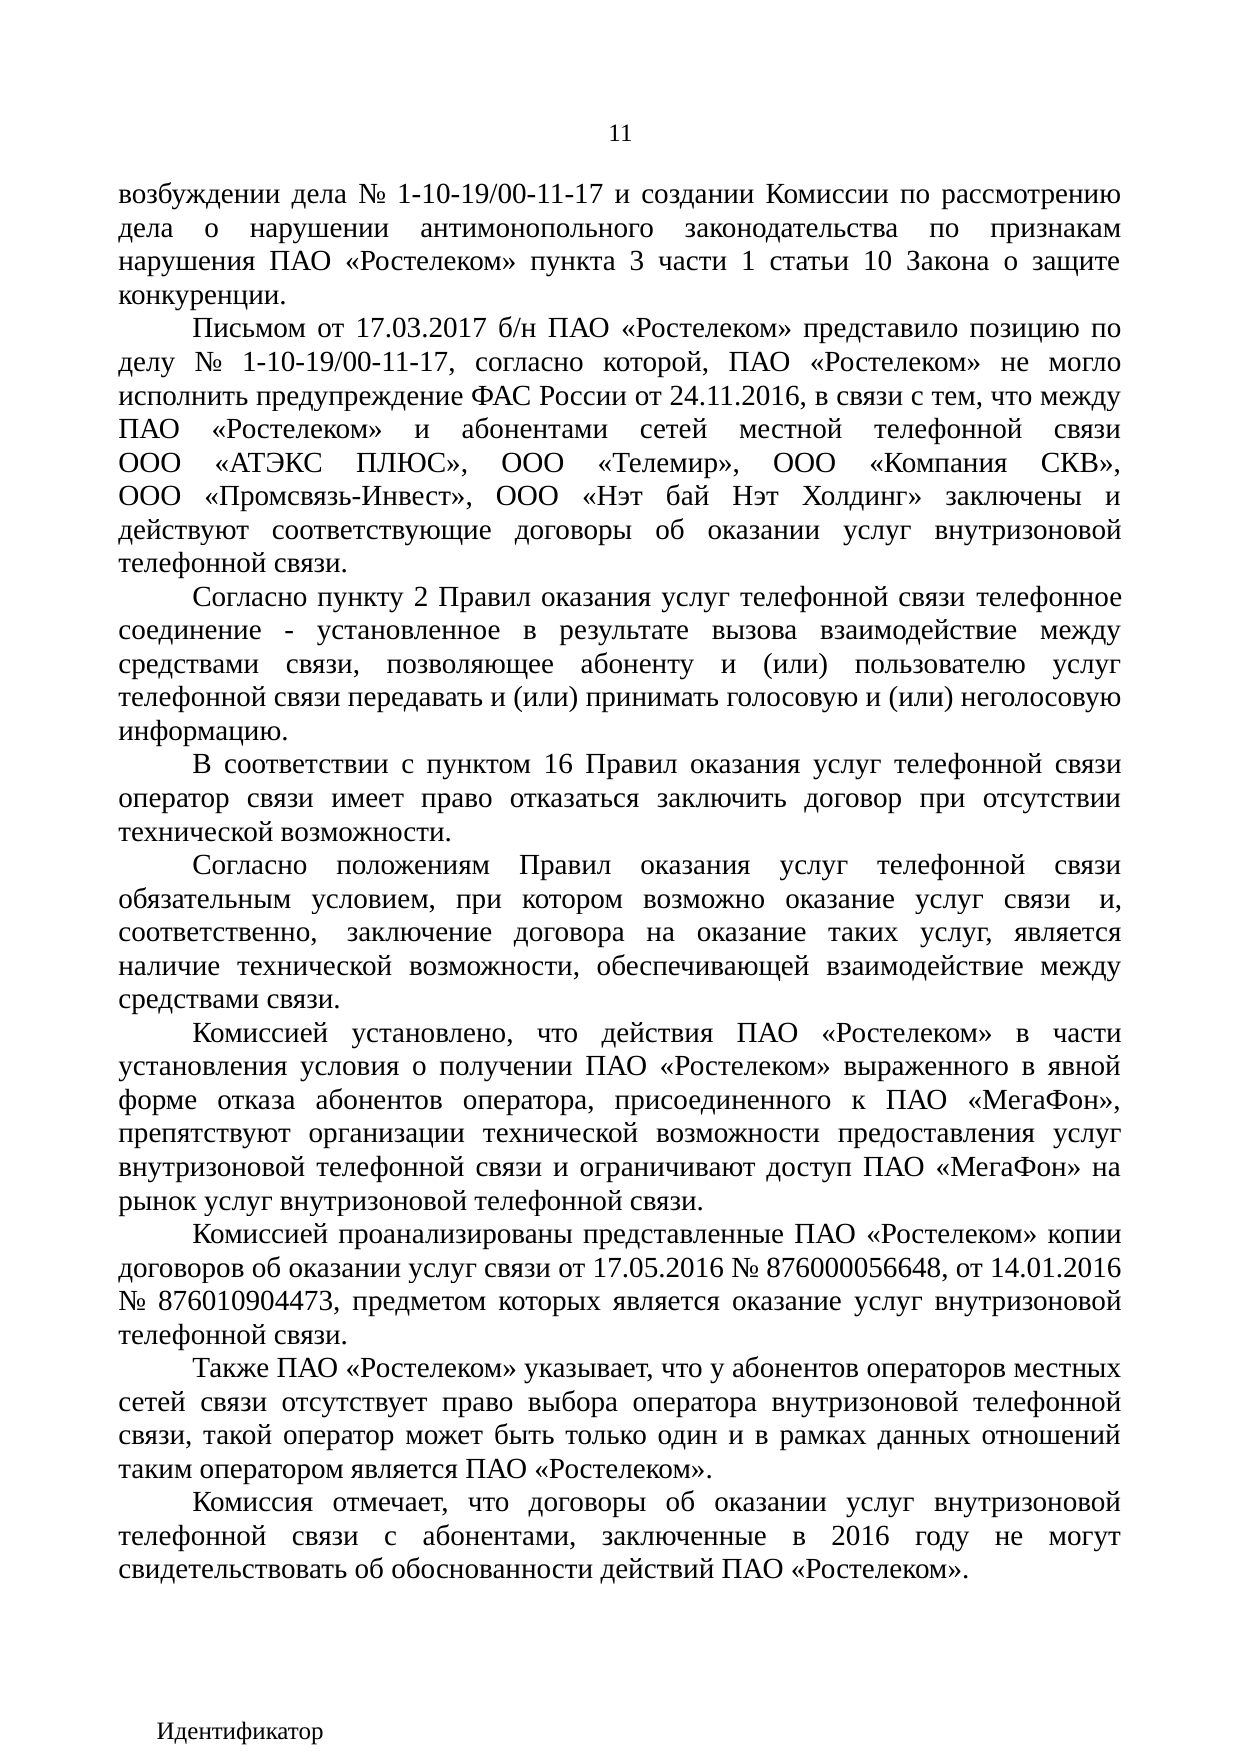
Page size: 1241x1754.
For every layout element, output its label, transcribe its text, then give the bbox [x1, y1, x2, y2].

text В соответствии с пунктом 16 Правил оказания услуг телефонной связи оператор связи имеет право отказаться заключить договор при отсутствии технической возможности. [118, 747, 1122, 847]
text возбуждении дела № 1-10-19/00-11-17 и создании Комиссии по рассмотрению дела о нарушении антимонопольного законодательства по признакам нарушения ПАО «Ростелеком» пункта 3 части 1 статьи 10 Закона о защите конкуренции. [118, 176, 1122, 311]
text Комиссией проанализированы представленные ПАО «Ростелеком» копии договоров об оказании услуг связи от 17.05.2016 № 876000056648, от 14.01.2016 № 876010904473, предметом которых является оказание услуг внутризоновой телефонной связи. [118, 1216, 1122, 1350]
text Согласно пункту 2 Правил оказания услуг телефонной связи телефонное соединение - установленное в результате вызова взаимодействие между средствами связи, позволяющее абоненту и (или) пользователю услуг телефонной связи передавать и (или) принимать голосовую и (или) неголосовую информацию. [118, 579, 1122, 747]
text Комиссия отмечает, что договоры об оказании услуг внутризоновой телефонной связи с абонентами, заключенные в 2016 году не могут свидетельствовать об обоснованности действий ПАО «Ростелеком». [118, 1484, 1122, 1585]
text Также ПАО «Ростелеком» указывает, что у абонентов операторов местных сетей связи отсутствует право выбора оператора внутризоновой телефонной связи, такой оператор может быть только один и в рамках данных отношений таким оператором является ПАО «Ростелеком». [118, 1350, 1122, 1484]
text Комиссией установлено, что действия ПАО «Ростелеком» в части установления условия о получении ПАО «Ростелеком» выраженного в явной форме отказа абонентов оператора, присоединенного к ПАО «МегаФон», препятствуют организации технической возможности предоставления услуг внутризоновой телефонной связи и ограничивают доступ ПАО «МегаФон» на рынок услуг внутризоновой телефонной связи. [118, 1015, 1122, 1216]
text Согласно положениям Правил оказания услуг телефонной связи обязательным условием, при котором возможно оказание услуг связи и, соответственно, заключение договора на оказание таких услуг, является наличие технической возможности, обеспечивающей взаимодействие между средствами связи. [118, 847, 1122, 1015]
text Письмом от 17.03.2017 б/н ПАО «Ростелеком» представило позицию по делу № 1-10-19/00-11-17, согласно которой, ПАО «Ростелеком» не могло исполнить предупреждение ФАС России от 24.11.2016, в связи с тем, что между ПАО «Ростелеком» и абонентами сетей местной телефонной связи ООО «АТЭКС ПЛЮС», ООО «Телемир», ООО «Компания СКВ», ООО «Промсвязь-Инвест», ООО «Нэт бай Нэт Холдинг» заключены и действуют соответствующие договоры об оказании услуг внутризоновой телефонной связи. [118, 311, 1122, 579]
